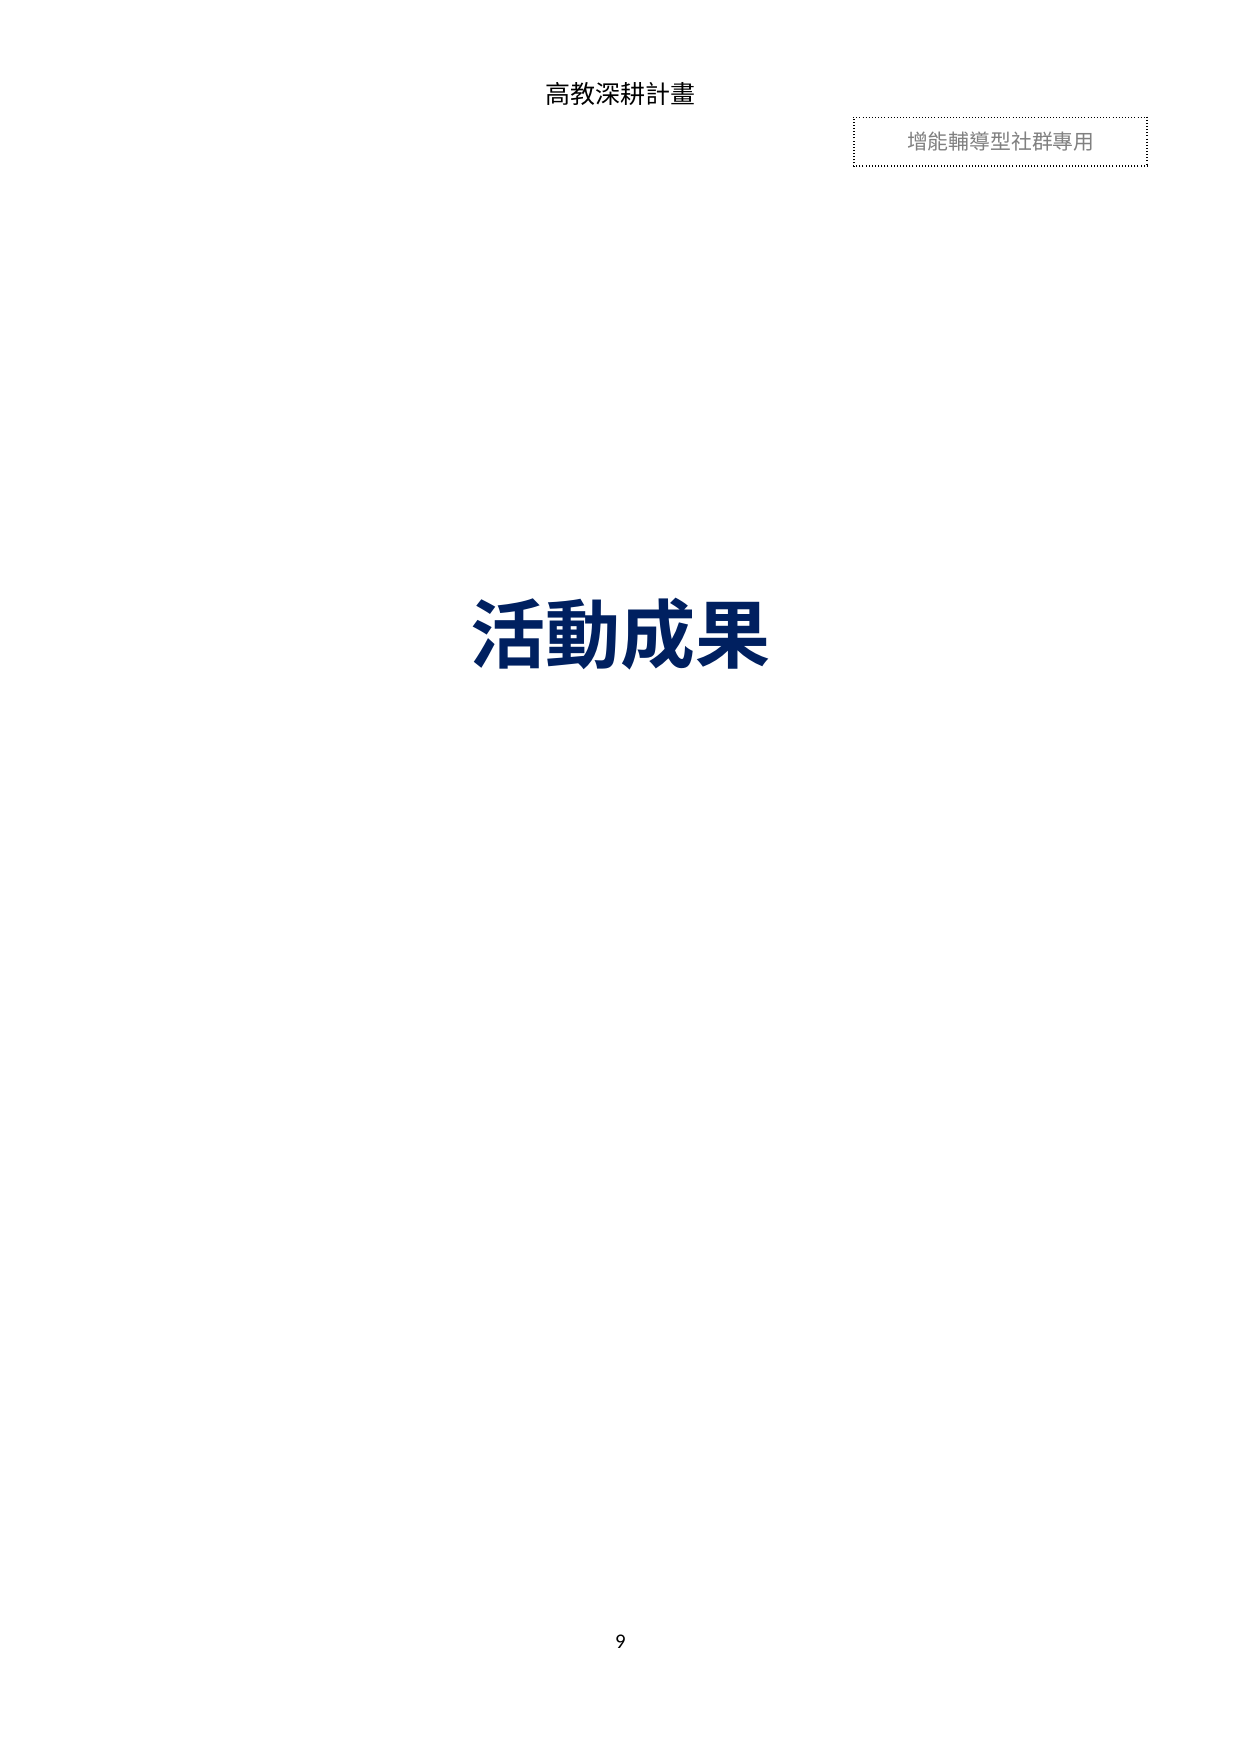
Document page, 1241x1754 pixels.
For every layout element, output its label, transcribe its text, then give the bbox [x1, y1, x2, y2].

text 活動成果 [75, 557, 1165, 682]
text 增能輔導型社群專用 [870, 126, 1131, 156]
